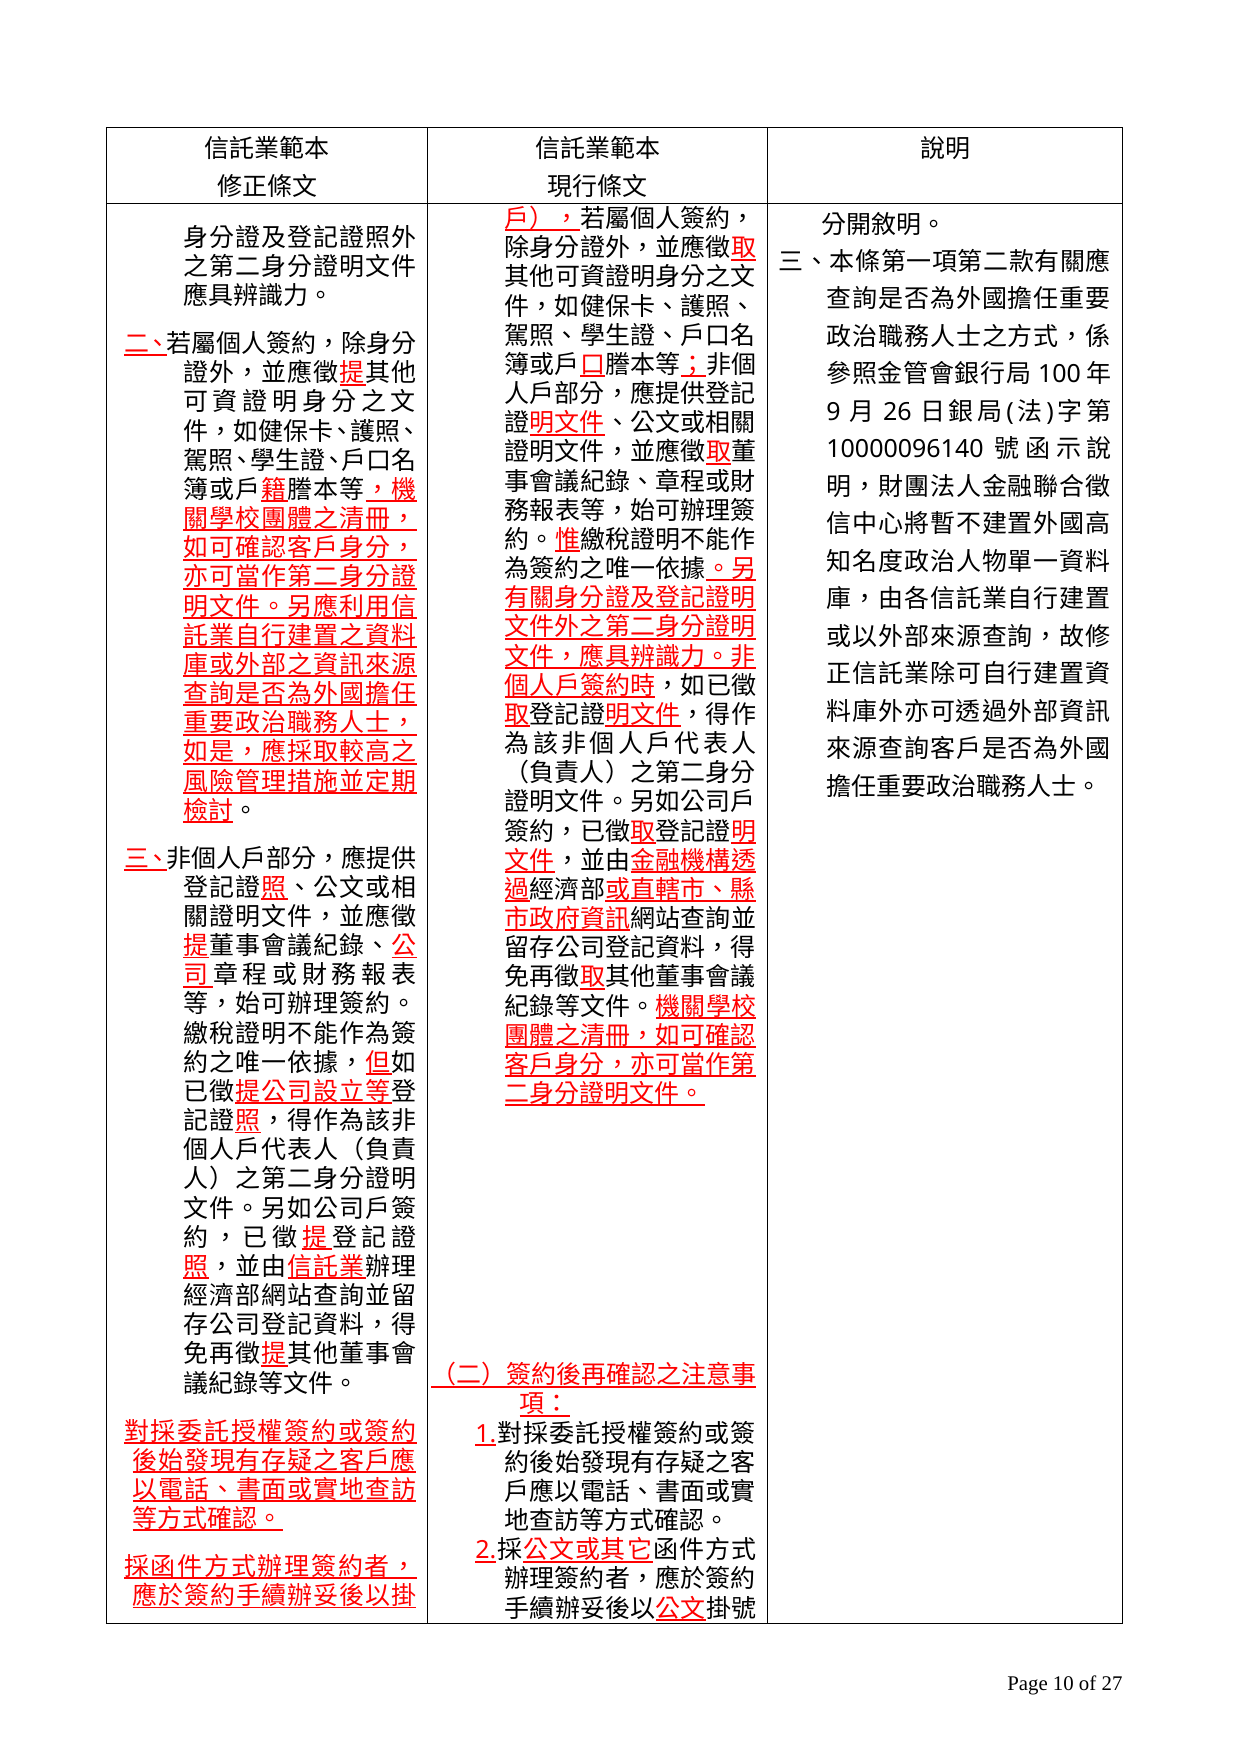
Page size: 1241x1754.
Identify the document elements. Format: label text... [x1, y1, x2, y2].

table_header 信託業範本 現行條文 [428, 128, 767, 203]
table_cell 身分證及登記證照外之第二身分證明文件應具辨識力。 二、若屬個人簽約，除身分證外，並應徵提其他可資證明身分之文件，如健保卡、護照、駕照、學生證、戶口名簿或戶籍謄本等，機關學校團體之清冊，如可確認客戶身分，亦可當作第二身分證明文件。另應利用信託業自行建置之資料庫或外部之資訊來源查詢是否為外國擔任重要政治職務人士，如是，應採取較高之風險管理措施並定期檢討。 三、非個人戶部分，應提供登記證照、公文或相關證明文件，並應徵提董事會議紀錄、公司章程或財務報表等，始可辦理簽約。繳稅證明不能作為簽約之唯一依據，但如已徵提公司設立等登記證照，得作為該非個人戶代表人（負責人）之第二身分證明文件。另如公司戶簽約，已徵提登記證照，並由信託業辦理經濟部網站查詢並留存公司登記資料，得免再徵提其他董事會議紀錄等文件。 對採委託授權簽約或簽約後始發現有存疑之客戶應以電話、書面或實地查訪等方式確認。 採函件方式辦理簽約者，應於簽約手續辦妥後以掛 [107, 204, 427, 1623]
table_header 說明 [768, 128, 1122, 203]
table_header 信託業範本 修正條文 [107, 128, 427, 203]
table_cell 戶），若屬個人簽約，除身分證外，並應徵取其他可資證明身分之文件，如健保卡、護照、駕照、學生證、戶口名簿或戶口謄本等；非個人戶部分，應提供登記證明文件、公文或相關證明文件，並應徵取董事會議紀錄、章程或財務報表等，始可辦理簽約。惟繳稅證明不能作為簽約之唯一依據。另有關身分證及登記證明文件外之第二身分證明文件，應具辨識力。非個人戶簽約時，如已徵取登記證明文件，得作為該非個人戶代表人（負責人）之第二身分證明文件。另如公司戶簽約，已徵取登記證明文件，並由金融機構透過經濟部或直轄市、縣市政府資訊網站查詢並留存公司登記資料，得免再徵取其他董事會議紀錄等文件。機關學校團體之清冊，如可確認客戶身分，亦可當作第二身分證明文件。 （二）簽約後再確認之注意事項： 1.對採委託授權簽約或簽約後始發現有存疑之客戶應以電話、書面或實地查訪等方式確認。 2.採公文或其它函件方式辦理簽約者，應於簽約手續辦妥後以公文掛號 [428, 204, 767, 1623]
table_cell 分開敘明。 三、本條第一項第二款有關應查詢是否為外國擔任重要政治職務人士之方式，係參照金管會銀行局100年9月26日銀局(法)字第10000096140號函示說明，財團法人金融聯合徵信中心將暫不建置外國高知名度政治人物單一資料庫，由各信託業自行建置或以外部來源查詢，故修正信託業除可自行建置資料庫外亦可透過外部資訊來源查詢客戶是否為外國擔任重要政治職務人士。 [768, 204, 1122, 1623]
